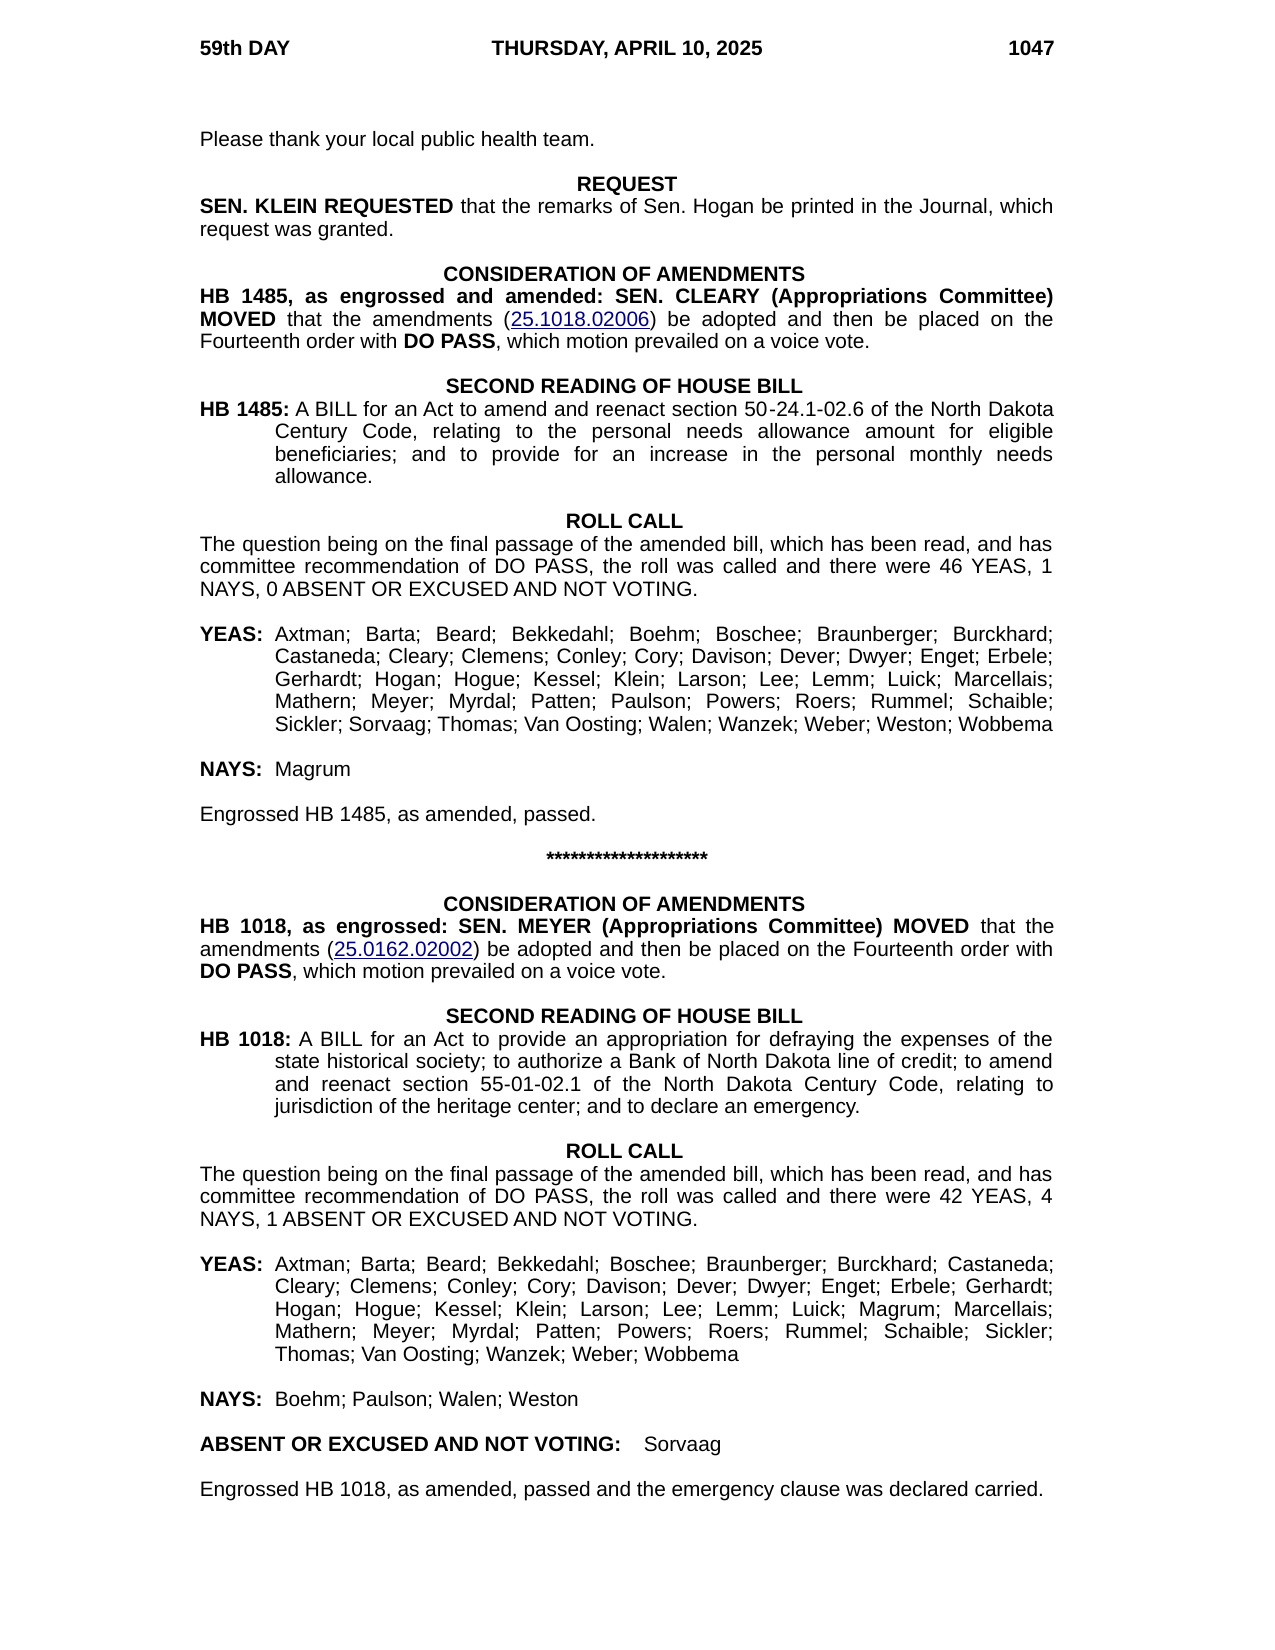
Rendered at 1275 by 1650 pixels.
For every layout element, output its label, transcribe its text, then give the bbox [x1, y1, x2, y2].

title YEAS: Axtman; Barta; Beard; Bekkedahl; Boehm; Boschee; Braunberger; Burckhard; Castaneda; Cleary; Clemens; Conley; Cory; Davison; Dever; Dwyer; Enget; Erbele; Gerhardt; Hogan; Hogue; Kessel; Klein; Larson; Lee; Lemm; Luick; Marcellais; Mathern; Meyer; Myrdal; Patten; Paulson; Powers; Roers; Rummel; Schaible; Sickler; Sorvaag; Thomas; Van Oosting; Walen; Wanzek; Weber; Weston; Wobbema [199, 623, 1054, 736]
text Please thank your local public health team. [199, 128, 1054, 151]
text REQUEST [199, 173, 1054, 196]
text ROLL CALL [199, 1141, 1054, 1163]
text SECOND READING OF HOUSE BILL [199, 1006, 1054, 1028]
title NAYS: Magrum [199, 758, 1054, 781]
text [0, 0, 118, 66]
text ROLL CALL [199, 511, 1054, 533]
text SEN. KLEIN REQUESTED that the remarks of Sen. Hogan be printed in the Journal, which request was granted. [199, 196, 1054, 241]
title NAYS: Boehm; Paulson; Walen; Weston [199, 1388, 1054, 1411]
title HB 1485: A BILL for an Act to amend and reenact section 50‑24.1‑02.6 of the North Dakota Century Code, relating to the personal needs allowance amount for eligible beneficiaries; and to provide for an increase in the personal monthly needs allowance. [199, 398, 1054, 488]
subtitle Page 1046 [9, 9, 109, 57]
text The question being on the final passage of the amended bill, which has been read, and has committee recommendation of DO PASS, the roll was called and there were 46 YEAS, 1 NAYS, 0 ABSENT OR EXCUSED AND NOT VOTING. [199, 533, 1054, 601]
title HB 1018: A BILL for an Act to provide an appropriation for defraying the expenses of the state historical society; to authorize a Bank of North Dakota line of credit; to amend and reenact section 55‑01‑02.1 of the North Dakota Century Code, relating to jurisdiction of the heritage center; and to declare an emergency. [199, 1028, 1054, 1118]
text ******************** [199, 848, 1054, 871]
text Engrossed HB 1018, as amended, passed and the emergency clause was declared carried. [199, 1478, 1054, 1501]
text CONSIDERATION OF AMENDMENTS [199, 893, 1054, 916]
text The question being on the final passage of the amended bill, which has been read, and has committee recommendation of DO PASS, the roll was called and there were 42 YEAS, 4 NAYS, 1 ABSENT OR EXCUSED AND NOT VOTING. [199, 1163, 1054, 1231]
text HB 1485, as engrossed and amended: SEN. CLEARY (Appropriations Committee) MOVED that the amendments (25.1018.02006) be adopted and then be placed on the Fourteenth order with DO PASS, which motion prevailed on a voice vote. [199, 286, 1054, 353]
text SECOND READING OF HOUSE BILL [199, 376, 1054, 398]
title ABSENT OR EXCUSED AND NOT VOTING: Sorvaag [199, 1433, 1054, 1456]
text HB 1018, as engrossed: SEN. MEYER (Appropriations Committee) MOVED that the amendments (25.0162.02002) be adopted and then be placed on the Fourteenth order with DO PASS, which motion prevailed on a voice vote. [199, 916, 1054, 983]
text Engrossed HB 1485, as amended, passed. [199, 803, 1054, 826]
text CONSIDERATION OF AMENDMENTS [199, 263, 1054, 286]
title YEAS: Axtman; Barta; Beard; Bekkedahl; Boschee; Braunberger; Burckhard; Castaneda; Cleary; Clemens; Conley; Cory; Davison; Dever; Dwyer; Enget; Erbele; Gerhardt; Hogan; Hogue; Kessel; Klein; Larson; Lee; Lemm; Luick; Magrum; Marcellais; Mathern; Meyer; Myrdal; Patten; Powers; Roers; Rummel; Schaible; Sickler; Thomas; Van Oosting; Wanzek; Weber; Wobbema [199, 1253, 1054, 1366]
